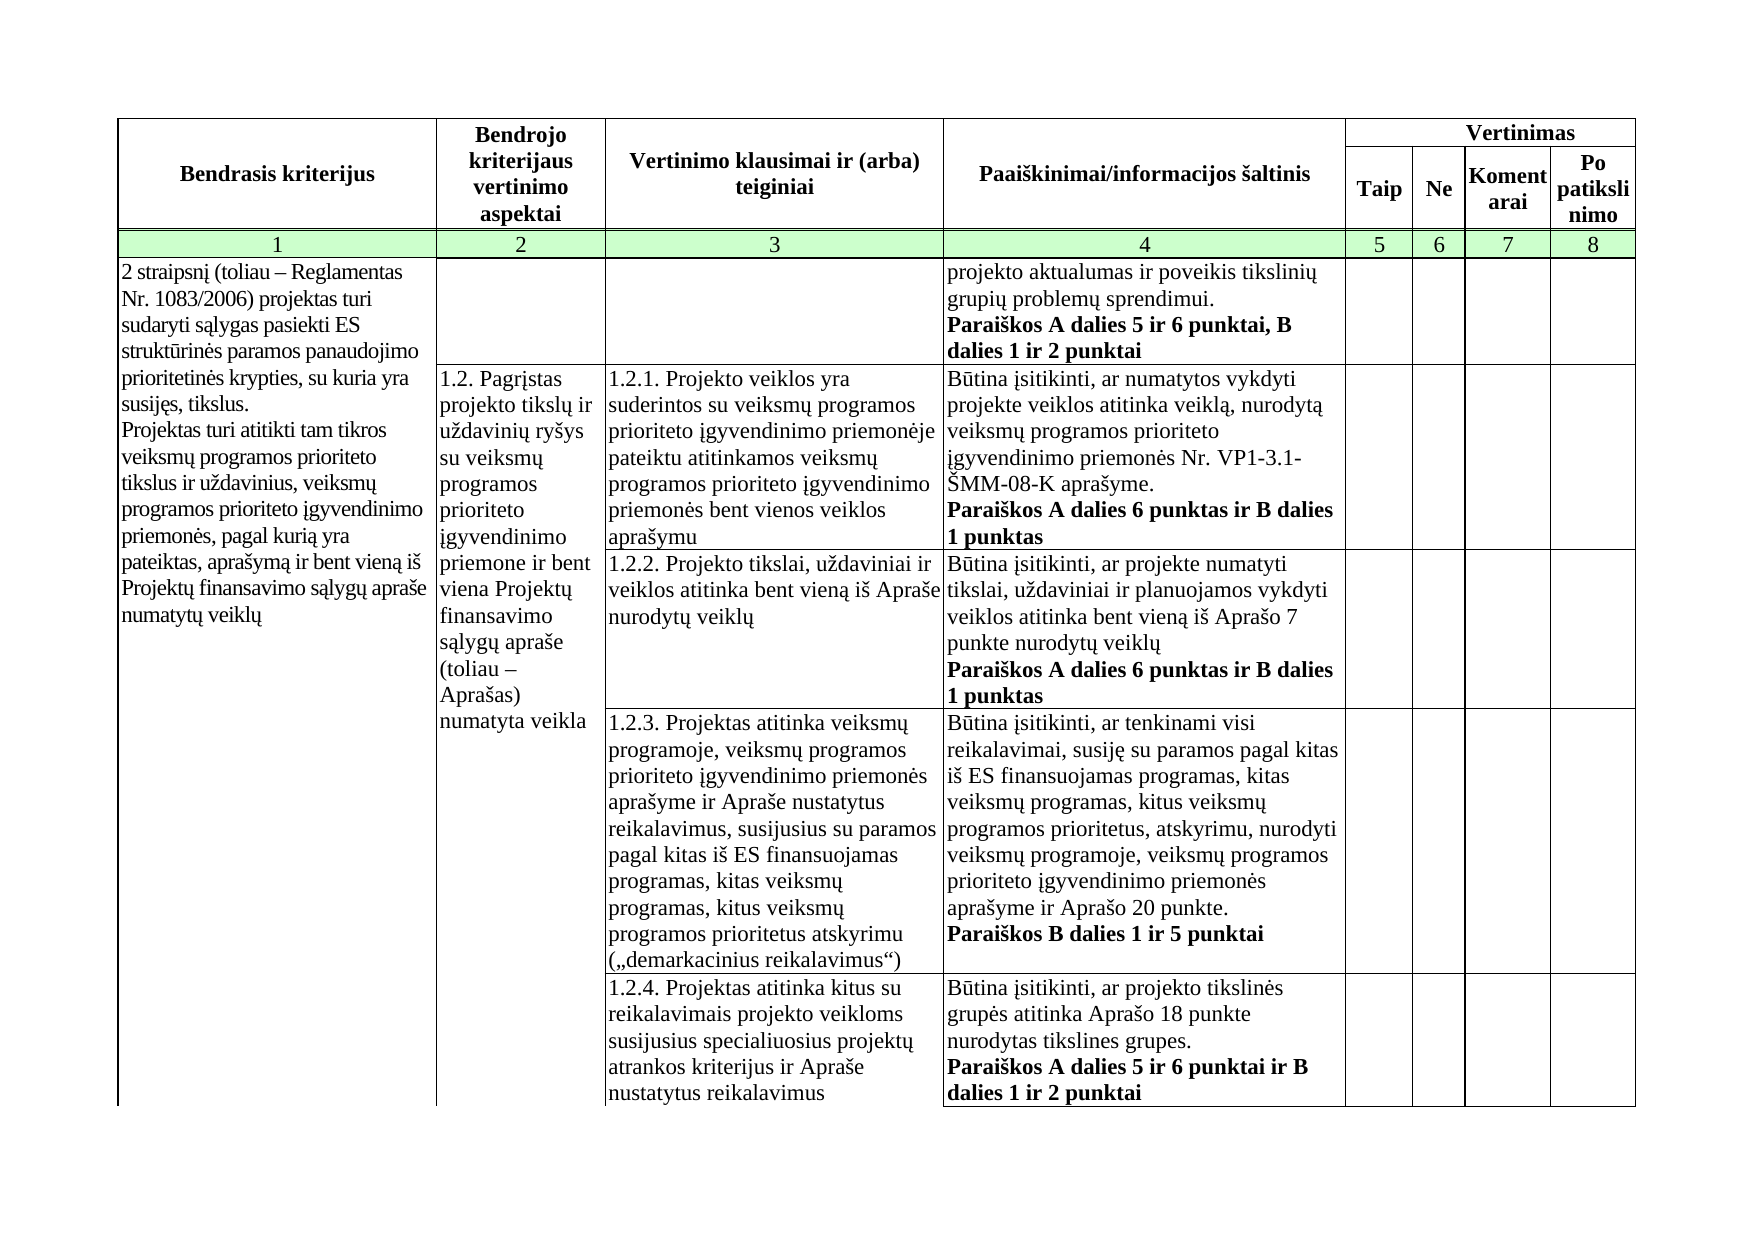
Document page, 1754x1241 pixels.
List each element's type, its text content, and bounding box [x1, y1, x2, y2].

table_cell Būtina įsitikinti, ar projekte numatyti tikslai, uždaviniai ir planuojamos vykdyti veiklos atitinka bent vieną iš Aprašo 7 punkte nurodytų veiklų Paraiškos A dalies 6 punktas ir B dalies 1 punktas [944, 550, 1345, 708]
table_cell [606, 259, 943, 364]
table_cell [1413, 259, 1464, 364]
table_cell [1466, 709, 1550, 973]
table_cell Būtina įsitikinti, ar tenkinami visi reikalavimai, susiję su paramos pagal kitas iš ES finansuojamas programas, kitas veiksmų programas, kitus veiksmų programos prioritetus, atskyrimu, nurodyti veiksmų programoje, veiksmų programos prioriteto įgyvendinimo priemonės aprašyme ir Aprašo 20 punkte. Paraiškos B dalies 1 ir 5 punktai [944, 709, 1345, 973]
table_cell 1.2.4. Projektas atitinka kitus su reikalavimais projekto veikloms susijusius specialiuosius projektų atrankos kriterijus ir Apraše nustatytus reikalavimus [606, 974, 943, 1106]
table_cell [1346, 259, 1412, 364]
table_cell [1551, 974, 1635, 1106]
table_cell 1.2.3. Projektas atitinka veiksmų programoje, veiksmų programos prioriteto įgyvendinimo priemonės aprašyme ir Apraše nustatytus reikalavimus, susijusius su paramos pagal kitas iš ES finansuojamas programas, kitas veiksmų programas, kitus veiksmų programos prioritetus atskyrimu („demarkacinius reikalavimus“) [606, 709, 943, 973]
table_cell Būtina įsitikinti, ar numatytos vykdyti projekte veiklos atitinka veiklą, nurodytą veiksmų programos prioriteto įgyvendinimo priemonės Nr. VP1-3.1-ŠMM-08-K aprašyme. Paraiškos A dalies 6 punktas ir B dalies 1 punktas [944, 365, 1345, 549]
table_header Paaiškinimai/informacijos šaltinis [944, 119, 1345, 228]
table_cell [437, 259, 605, 364]
table_cell [1551, 365, 1635, 549]
table_header Vertinimas [1346, 119, 1635, 146]
table_cell 7 [1466, 231, 1550, 257]
table_cell 2 [437, 231, 605, 257]
table_cell [1413, 709, 1464, 973]
table_header Vertinimo klausimai ir (arba) teiginiai [606, 119, 943, 228]
table_cell [1413, 974, 1464, 1106]
table_cell 1.2.1. Projekto veiklos yra suderintos su veiksmų programos prioriteto įgyvendinimo priemonėje pateiktu atitinkamos veiksmų programos prioriteto įgyvendinimo priemonės bent vienos veiklos aprašymu [606, 365, 943, 549]
table_cell 4 [944, 231, 1345, 257]
table_cell [1466, 365, 1550, 549]
table_cell projekto aktualumas ir poveikis tikslinių grupių problemų sprendimui. Paraiškos A dalies 5 ir 6 punktai, B dalies 1 ir 2 punktai [944, 259, 1345, 364]
table_cell Po patikslinimo [1551, 147, 1635, 228]
table_cell [1551, 709, 1635, 973]
table_cell Komentarai [1466, 147, 1550, 228]
table_cell [1413, 550, 1464, 708]
table_cell 2 straipsnį (toliau – Reglamentas Nr. 1083/2006) projektas turi sudaryti sąlygas pasiekti ES struktūrinės paramos panaudojimo prioritetinės krypties, su kuria yra susijęs, tikslus. Projektas turi atitikti tam tikros veiksmų programos prioriteto tikslus ir uždavinius, veiksmų programos prioriteto įgyvendinimo priemonės, pagal kurią yra pateiktas, aprašymą ir bent vieną iš Projektų finansavimo sąlygų apraše numatytų veiklų [119, 258, 436, 1106]
table_cell 3 [606, 231, 943, 257]
table_cell [1466, 974, 1550, 1106]
table_cell 1 [119, 231, 436, 257]
table_cell [1551, 259, 1635, 364]
table_cell [1346, 550, 1412, 708]
table_cell Būtina įsitikinti, ar projekto tikslinės grupės atitinka Aprašo 18 punkte nurodytas tikslines grupes. Paraiškos A dalies 5 ir 6 punktai ir B dalies 1 ir 2 punktai [944, 974, 1345, 1106]
table_cell [1346, 365, 1412, 549]
table_header Bendrojo kriterijaus vertinimo aspektai [437, 119, 605, 228]
table_cell 8 [1551, 231, 1635, 257]
table_cell Ne [1413, 147, 1464, 228]
table_cell 6 [1413, 231, 1464, 257]
table_cell [1346, 974, 1412, 1106]
table_header Bendrasis kriterijus [119, 119, 436, 228]
table_cell 1.2. Pagrįstas projekto tikslų ir uždavinių ryšys su veiksmų programos prioriteto įgyvendinimo priemone ir bent viena Projektų finansavimo sąlygų apraše (toliau – Aprašas) numatyta veikla [437, 365, 605, 1106]
table_cell 5 [1346, 231, 1412, 257]
table_cell Taip [1346, 147, 1412, 228]
table_cell [1551, 550, 1635, 708]
table_cell 1.2.2. Projekto tikslai, uždaviniai ir veiklos atitinka bent vieną iš Apraše nurodytų veiklų [606, 550, 943, 708]
table_cell [1413, 365, 1464, 549]
table_cell [1466, 259, 1550, 364]
table_cell [1466, 550, 1550, 708]
table_cell [1346, 709, 1412, 973]
